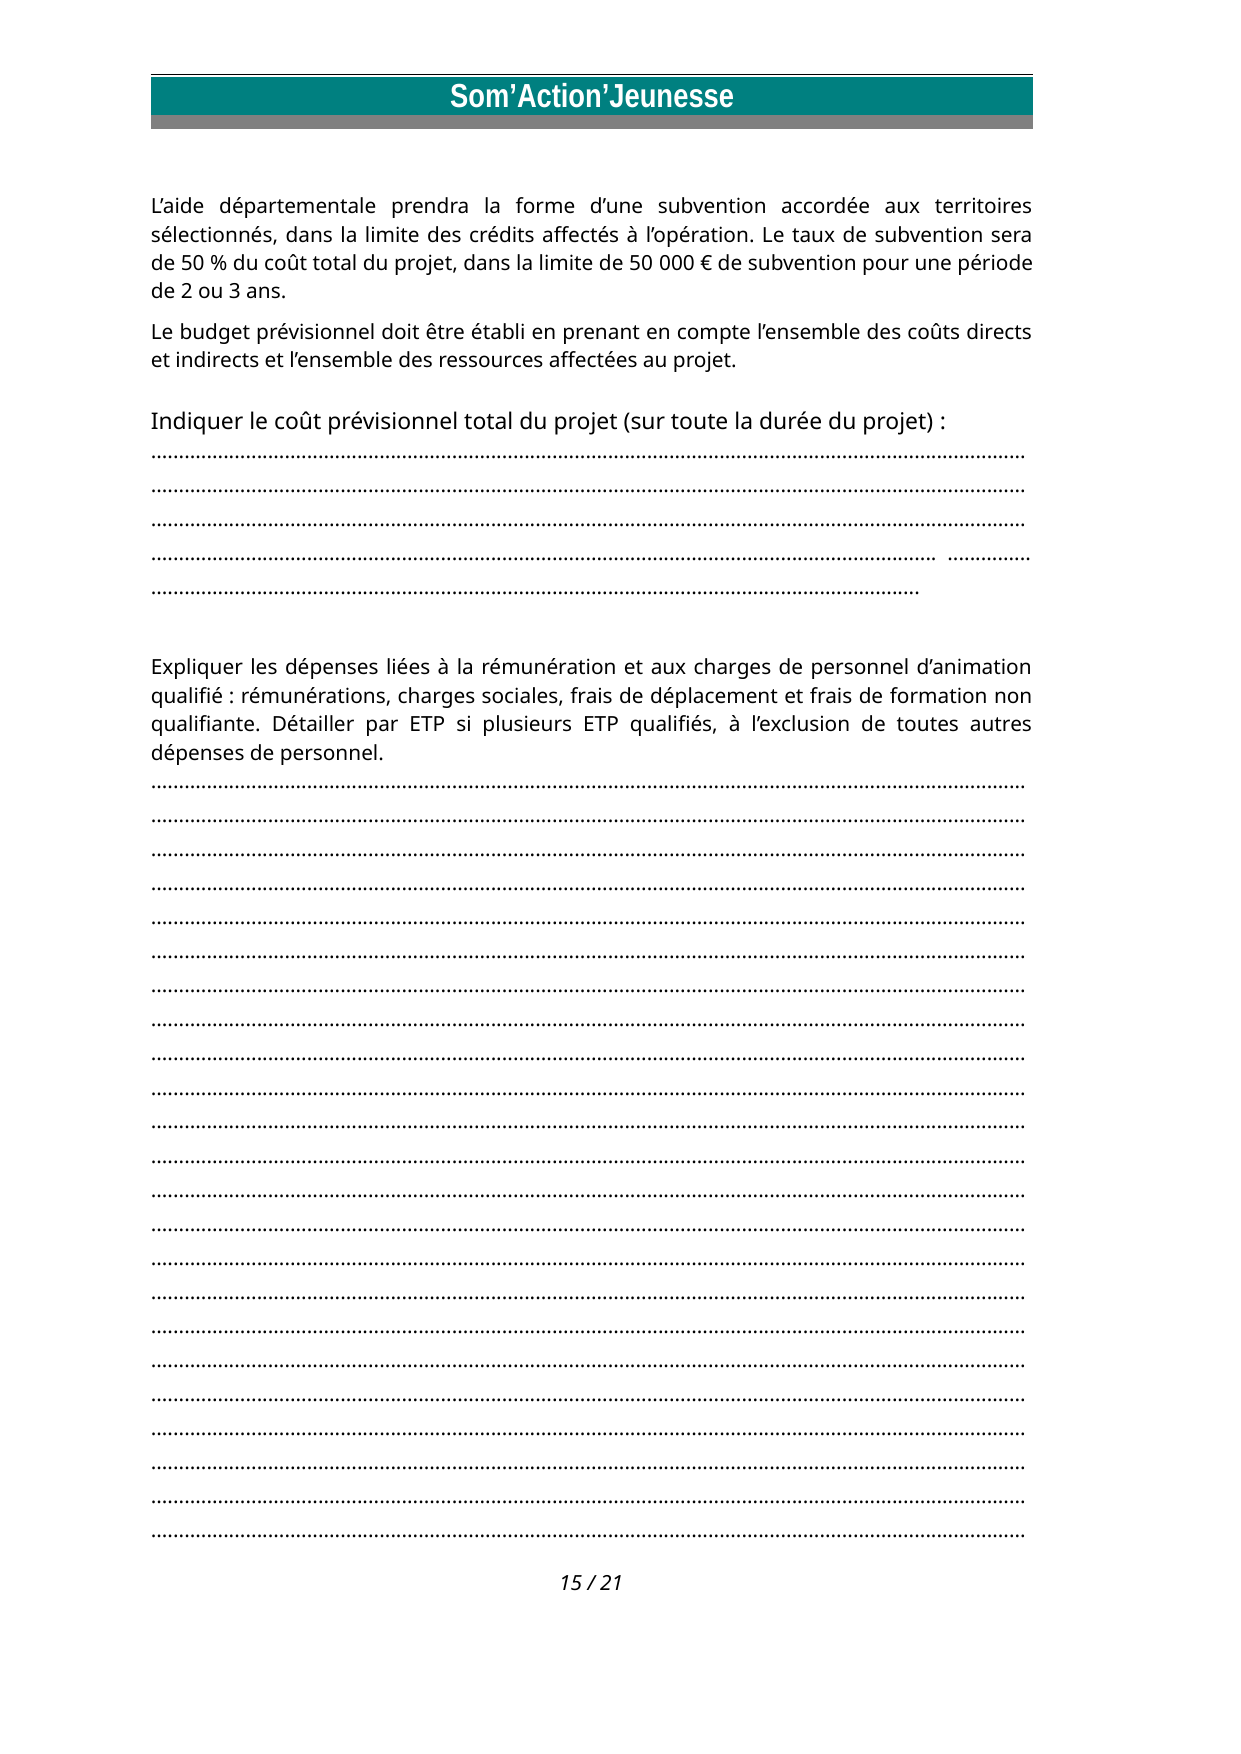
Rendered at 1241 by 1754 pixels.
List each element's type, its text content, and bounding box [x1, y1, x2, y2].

text Le budget prévisionnel doit être établi en prenant en compte l’ensemble des coûts directs et indirects et l’ensemble des ressources affectées au projet. [151, 317, 1033, 374]
text Indiquer le coût prévisionnel total du projet (sur toute la durée du projet) : [151, 405, 1033, 436]
text .................................................................................................................................................................................................................................................................................................................................................................................................................................................................................................................................................................................................................................... ......................................................................................................................................................... [151, 436, 1033, 601]
text Expliquer les dépenses liées à la rémunération et aux charges de personnel d’animation qualifié : rémunérations, charges sociales, frais de déplacement et frais de formation non qualifiante. Détailler par ETP si plusieurs ETP qualifiés, à l’exclusion de toutes autres dépenses de personnel. [151, 652, 1033, 766]
text L’aide départementale prendra la forme d’une subvention accordée aux territoires sélectionnés, dans la limite des crédits affectés à l’opération. Le taux de subvention sera de 50 % du coût total du projet, dans la limite de 50 000 € de subvention pour une période de 2 ou 3 ans. [151, 191, 1033, 305]
text ........................................................................................................................................................................................................................................................................................................................................................................................................................................................................................................................................................................................................................................................................................................................................................................................................................................................................................................................................................................................................................................................................................................................................................................................................................................................................................................................................................................................................................................................................................................................................................................................................................................................................................................................................................................................................................................................................................................................................................................................................................................................................................................................................................................................................................................................................................................................................................................................................................................................................................................................................................................................................................................................................................................................................................................................................................................................................................................................................................................................................................................................................................................................................................................................................................................................................................................................................................................................................................................................................................................................................................................................................................................................................................................................................................... [151, 766, 1033, 1544]
